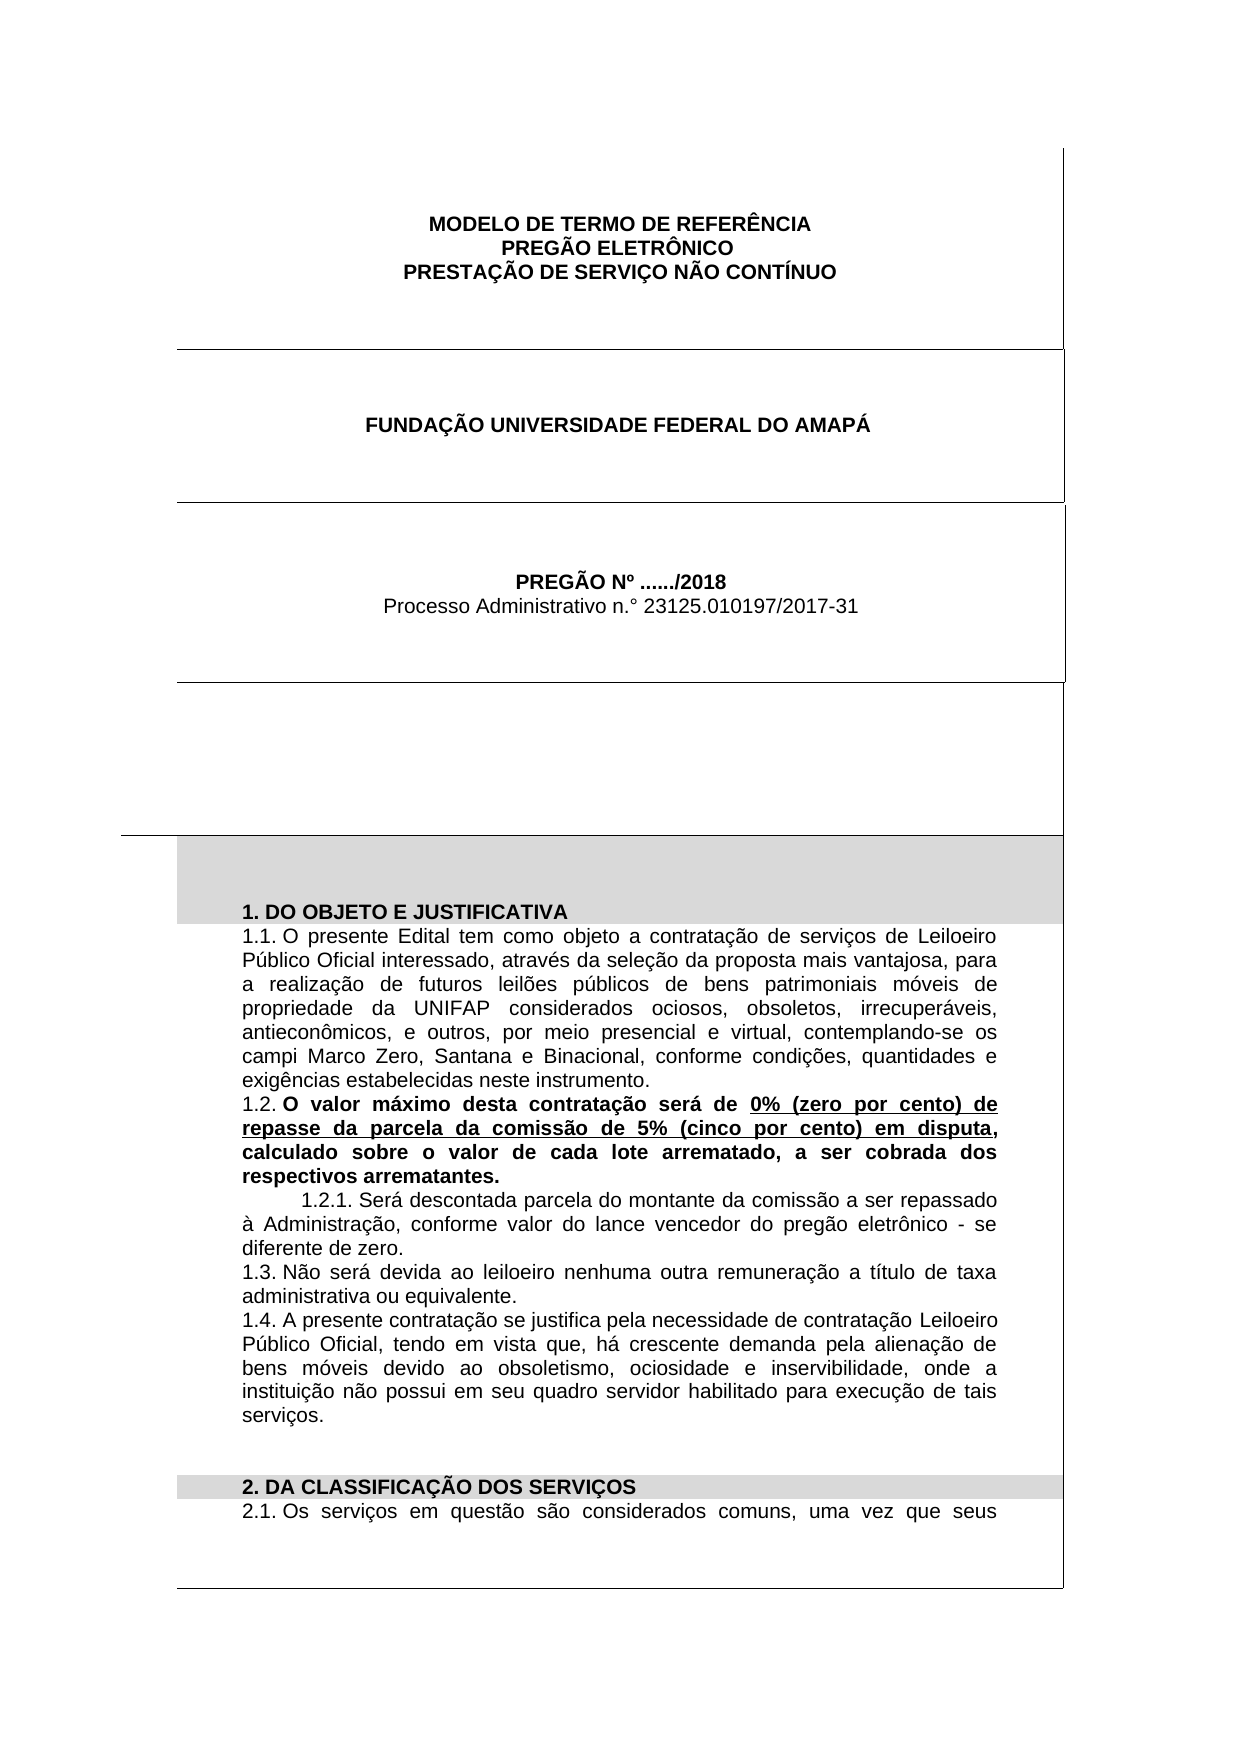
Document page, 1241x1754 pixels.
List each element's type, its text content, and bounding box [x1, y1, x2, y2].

list DO OBJETO E JUSTIFICATIVA [177, 836, 1063, 924]
text FUNDAÇÃO UNIVERSIDADE FEDERAL DO AMAPÁ [177, 349, 1064, 502]
text PRESTAÇÃO DE SERVIÇO NÃO CONTÍNUO [177, 260, 1063, 349]
text Processo Administrativo n.° 23125.010197/2017-31 [177, 594, 1065, 682]
text PREGÃO ELETRÔNICO [177, 236, 1063, 260]
list Não será devida ao leiloeiro nenhuma outra remuneração a título de taxa administrativa ou equivalente. [177, 1259, 1063, 1307]
list O valor máximo desta contratação será de 0% (zero por cento) de repasse da parcela da comissão de 5% (cinco por cento) em disputa, calculado sobre o valor de cada lote arrematado, a ser cobrada dos respectivos arrematantes. [177, 1092, 1063, 1188]
list O presente Edital tem como objeto a contratação de serviços de Leiloeiro Público Oficial interessado, através da seleção da proposta mais vantajosa, para a realização de futuros leilões públicos de bens patrimoniais móveis de propriedade da UNIFAP considerados ociosos, obsoletos, irrecuperáveis, antieconômicos, e outros, por meio presencial e virtual, contemplando-se os campi Marco Zero, Santana e Binacional, conforme condições, quantidades e exigências estabelecidas neste instrumento. [177, 924, 1063, 1092]
text MODELO DE TERMO DE REFERÊNCIA [177, 148, 1063, 236]
list A presente contratação se justifica pela necessidade de contratação Leiloeiro Público Oficial, tendo em vista que, há crescente demanda pela alienação de bens móveis devido ao obsoletismo, ociosidade e inservibilidade, onde a instituição não possui em seu quadro servidor habilitado para execução de tais serviços. [177, 1307, 1063, 1427]
text PREGÃO Nº ....../2018 [177, 505, 1065, 594]
list Será descontada parcela do montante da comissão a ser repassado à Administração, conforme valor do lance vencedor do pregão eletrônico - se diferente de zero. [177, 1188, 1063, 1259]
list Os serviços em questão são considerados comuns, uma vez que seus [177, 1499, 1063, 1588]
list DA CLASSIFICAÇÃO DOS SERVIÇOS [177, 1475, 1063, 1499]
